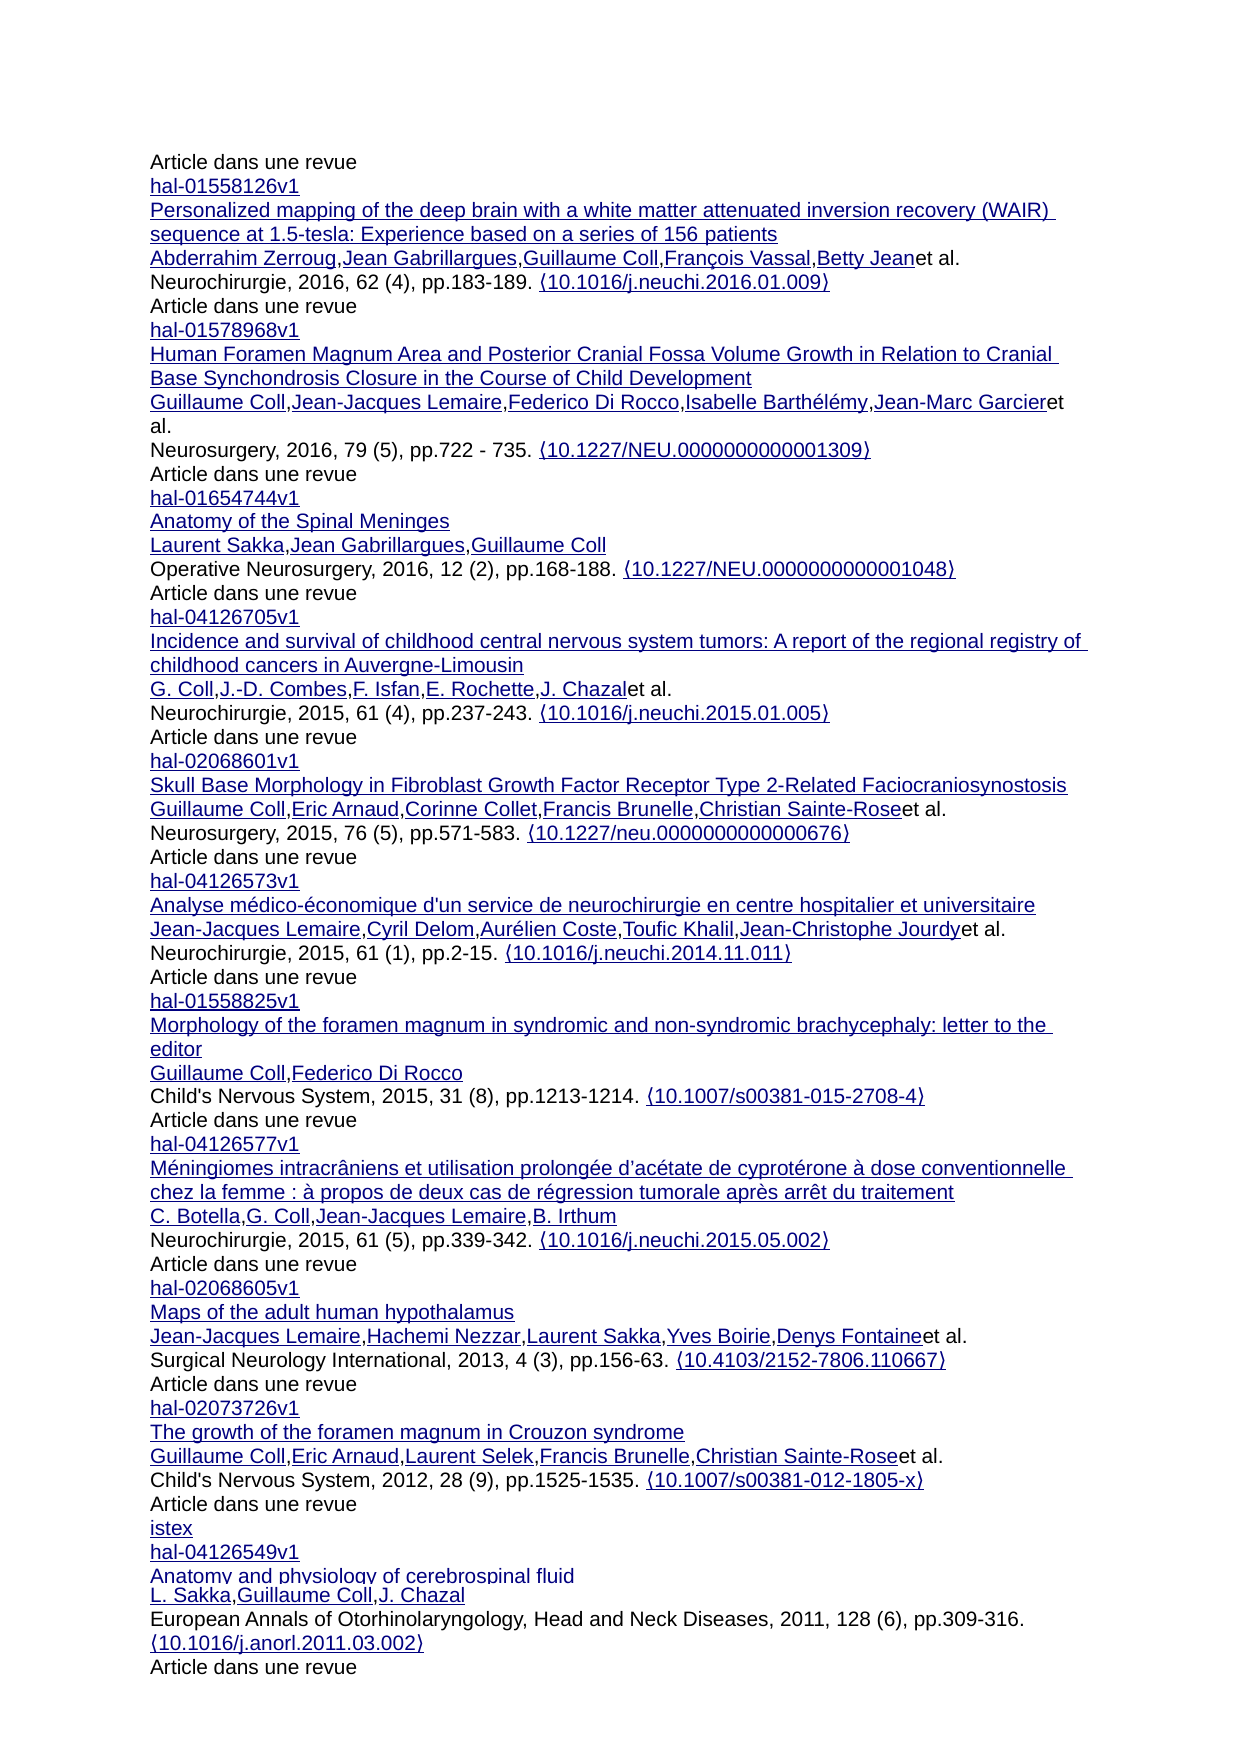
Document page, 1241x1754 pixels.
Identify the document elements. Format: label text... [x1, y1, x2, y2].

table_cell Incidence and survival of childhood central nervous system tumors: A report of the regional registry of childhood cancers in Auvergne-Limousin G. Coll,J.-D. Combes,F. Isfan,E. Rochette,J. Chazalet al. Neurochirurgie, 2015, 61 (4), pp.237-243. ⟨10.1016/j.neuchi.2015.01.005⟩ Article dans une revue hal-02068601v1 [150, 629, 1090, 773]
table_cell Article dans une revue hal-01558126v1 [150, 150, 1090, 198]
table_cell Maps of the adult human hypothalamus Jean-Jacques Lemaire,Hachemi Nezzar,Laurent Sakka,Yves Boirie,Denys Fontaineet al. Surgical Neurology International, 2013, 4 (3), pp.156-63. ⟨10.4103/2152-7806.110667⟩ Article dans une revue hal-02073726v1 [150, 1300, 1090, 1420]
table_cell Human Foramen Magnum Area and Posterior Cranial Fossa Volume Growth in Relation to Cranial Base Synchondrosis Closure in the Course of Child Development Guillaume Coll,Jean-Jacques Lemaire,Federico Di Rocco,Isabelle Barthélémy,Jean-Marc Garcieret al. Neurosurgery, 2016, 79 (5), pp.722 - 735. ⟨10.1227/NEU.0000000000001309⟩ Article dans une revue hal-01654744v1 [150, 342, 1090, 509]
table_cell The growth of the foramen magnum in Crouzon syndrome Guillaume Coll,Eric Arnaud,Laurent Selek,Francis Brunelle,Christian Sainte-Roseet al. Child's Nervous System, 2012, 28 (9), pp.1525-1535. ⟨10.1007/s00381-012-1805-x⟩ Article dans une revue istex hal-04126549v1 [150, 1420, 1090, 1563]
table_cell Skull Base Morphology in Fibroblast Growth Factor Receptor Type 2-Related Faciocraniosynostosis Guillaume Coll,Eric Arnaud,Corinne Collet,Francis Brunelle,Christian Sainte-Roseet al. Neurosurgery, 2015, 76 (5), pp.571-583. ⟨10.1227/neu.0000000000000676⟩ Article dans une revue hal-04126573v1 [150, 773, 1090, 893]
table_cell Morphology of the foramen magnum in syndromic and non-syndromic brachycephaly: letter to the editor Guillaume Coll,Federico Di Rocco Child's Nervous System, 2015, 31 (8), pp.1213-1214. ⟨10.1007/s00381-015-2708-4⟩ Article dans une revue hal-04126577v1 [150, 1013, 1090, 1156]
table_cell Analyse médico-économique d'un service de neurochirurgie en centre hospitalier et universitaire Jean-Jacques Lemaire,Cyril Delom,Aurélien Coste,Toufic Khalil,Jean-Christophe Jourdyet al. Neurochirurgie, 2015, 61 (1), pp.2-15. ⟨10.1016/j.neuchi.2014.11.011⟩ Article dans une revue hal-01558825v1 [150, 893, 1090, 1012]
table_cell Méningiomes intracrâniens et utilisation prolongée d’acétate de cyprotérone à dose conventionnelle chez la femme : à propos de deux cas de régression tumorale après arrêt du traitement C. Botella,G. Coll,Jean-Jacques Lemaire,B. Irthum Neurochirurgie, 2015, 61 (5), pp.339-342. ⟨10.1016/j.neuchi.2015.05.002⟩ Article dans une revue hal-02068605v1 [150, 1156, 1090, 1300]
table_cell Anatomy of the Spinal Meninges Laurent Sakka,Jean Gabrillargues,Guillaume Coll Operative Neurosurgery, 2016, 12 (2), pp.168-188. ⟨10.1227/NEU.0000000000001048⟩ Article dans une revue hal-04126705v1 [150, 509, 1090, 629]
table_cell Anatomy and physiology of cerebrospinal fluid L. Sakka,Guillaume Coll,J. Chazal European Annals of Otorhinolaryngology, Head and Neck Diseases, 2011, 128 (6), pp.309-316. ⟨10.1016/j.anorl.2011.03.002⟩ Article dans une revue [150, 1564, 1090, 1679]
table_cell Personalized mapping of the deep brain with a white matter attenuated inversion recovery (WAIR) sequence at 1.5-tesla: Experience based on a series of 156 patients Abderrahim Zerroug,Jean Gabrillargues,Guillaume Coll,François Vassal,Betty Jeanet al. Neurochirurgie, 2016, 62 (4), pp.183-189. ⟨10.1016/j.neuchi.2016.01.009⟩ Article dans une revue hal-01578968v1 [150, 198, 1090, 342]
